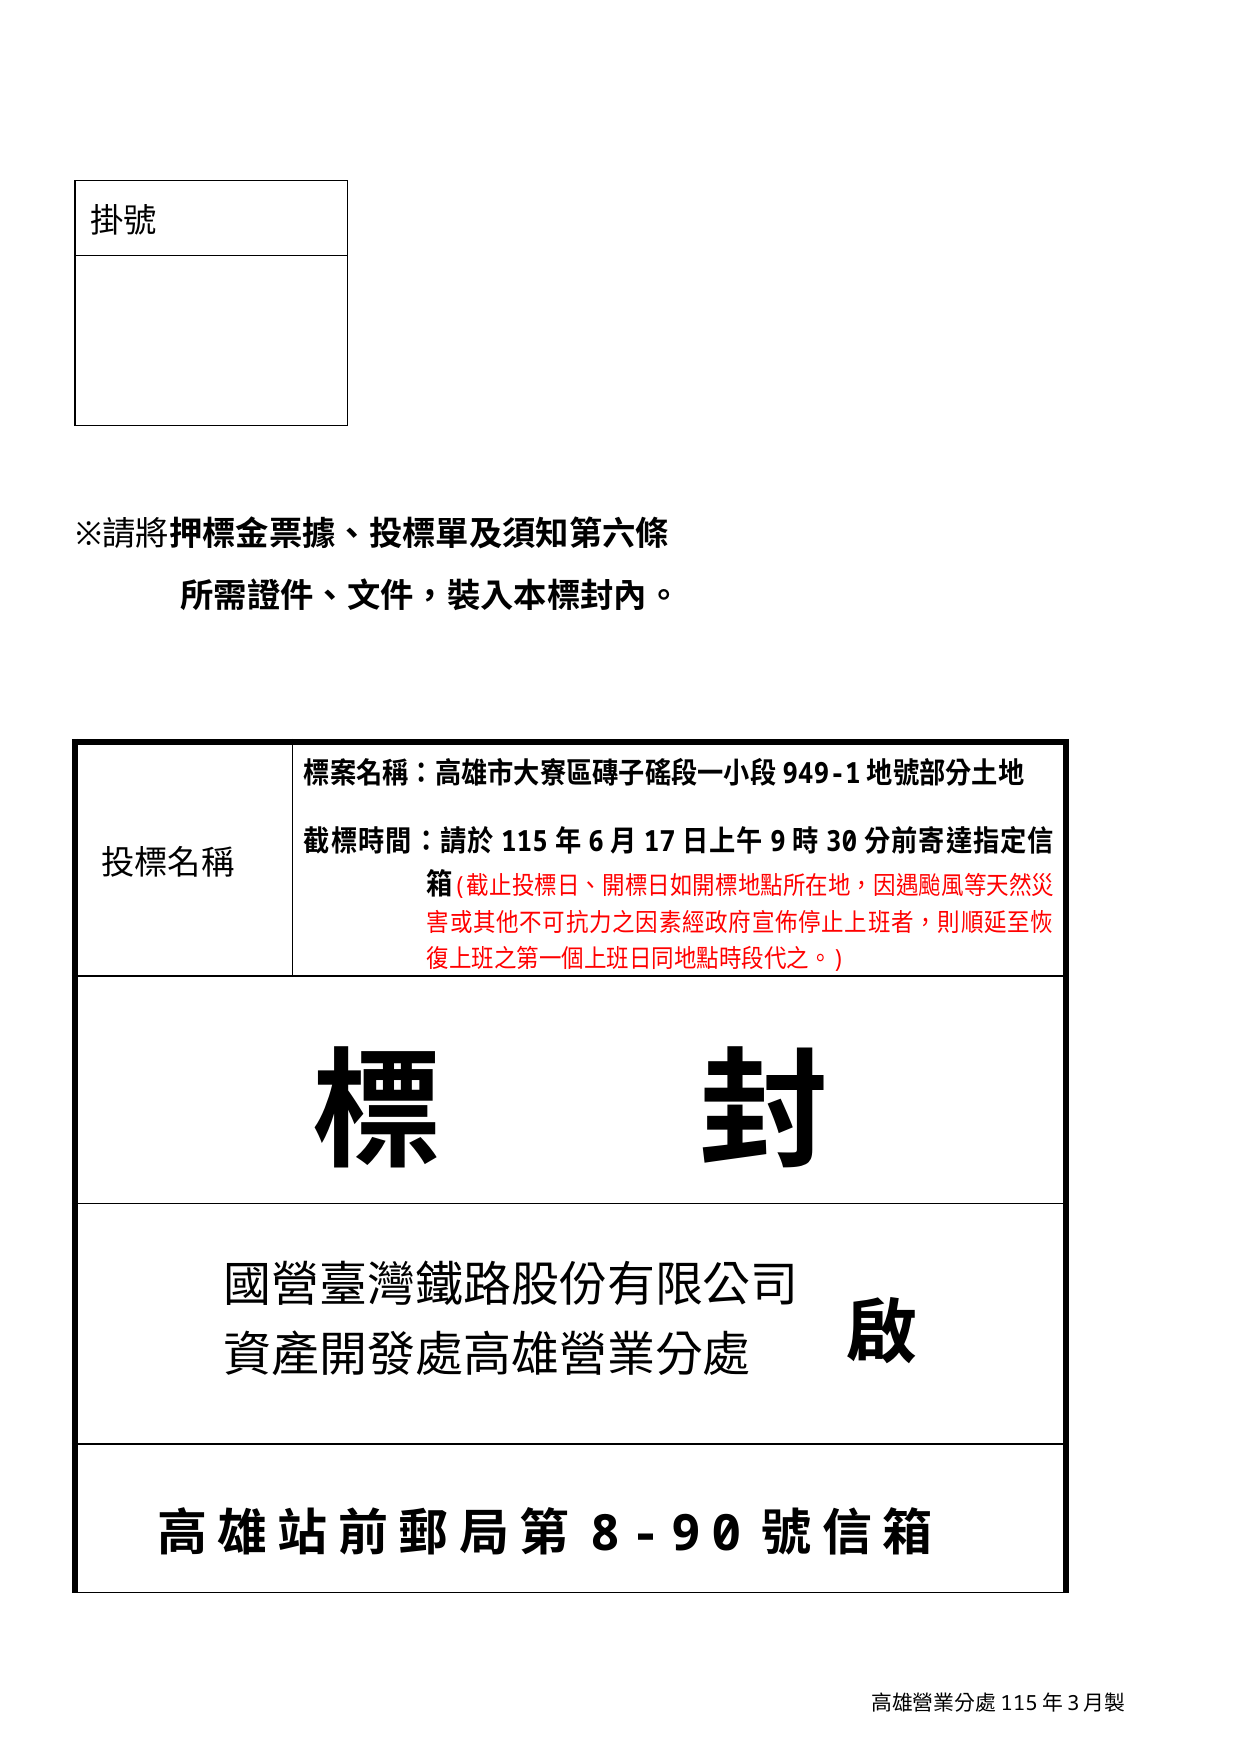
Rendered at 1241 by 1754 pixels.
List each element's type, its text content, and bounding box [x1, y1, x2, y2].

table_cell 國營臺灣鐵路股份有限公司資產開發處高雄營業分處 啟 [78, 1204, 1063, 1443]
table_cell 高雄站前郵局第8-90號信箱 [78, 1445, 1063, 1591]
text 所需證件、文件，裝入本標封內。 [75, 551, 1125, 614]
table_cell [76, 256, 347, 425]
table_header 掛號 [76, 181, 347, 255]
table_header 投標名稱 [78, 745, 292, 975]
table_cell 標 封 [78, 977, 1063, 1202]
text ※請將押標金票據、投標單及須知第六條 [75, 489, 1125, 551]
table_header 標案名稱：高雄市大寮區磚子磘段一小段949-1地號部分土地 截標時間：請於115年6月17日上午9時30分前寄達指定信箱(截止投標日、開標日如開標地點所在地，因遇颱風等天然災害或其他不可抗力之因素經政府宣佈停止上班者，則順延至恢復上班之第一個上班日同地點時段代之。) [293, 745, 1063, 975]
